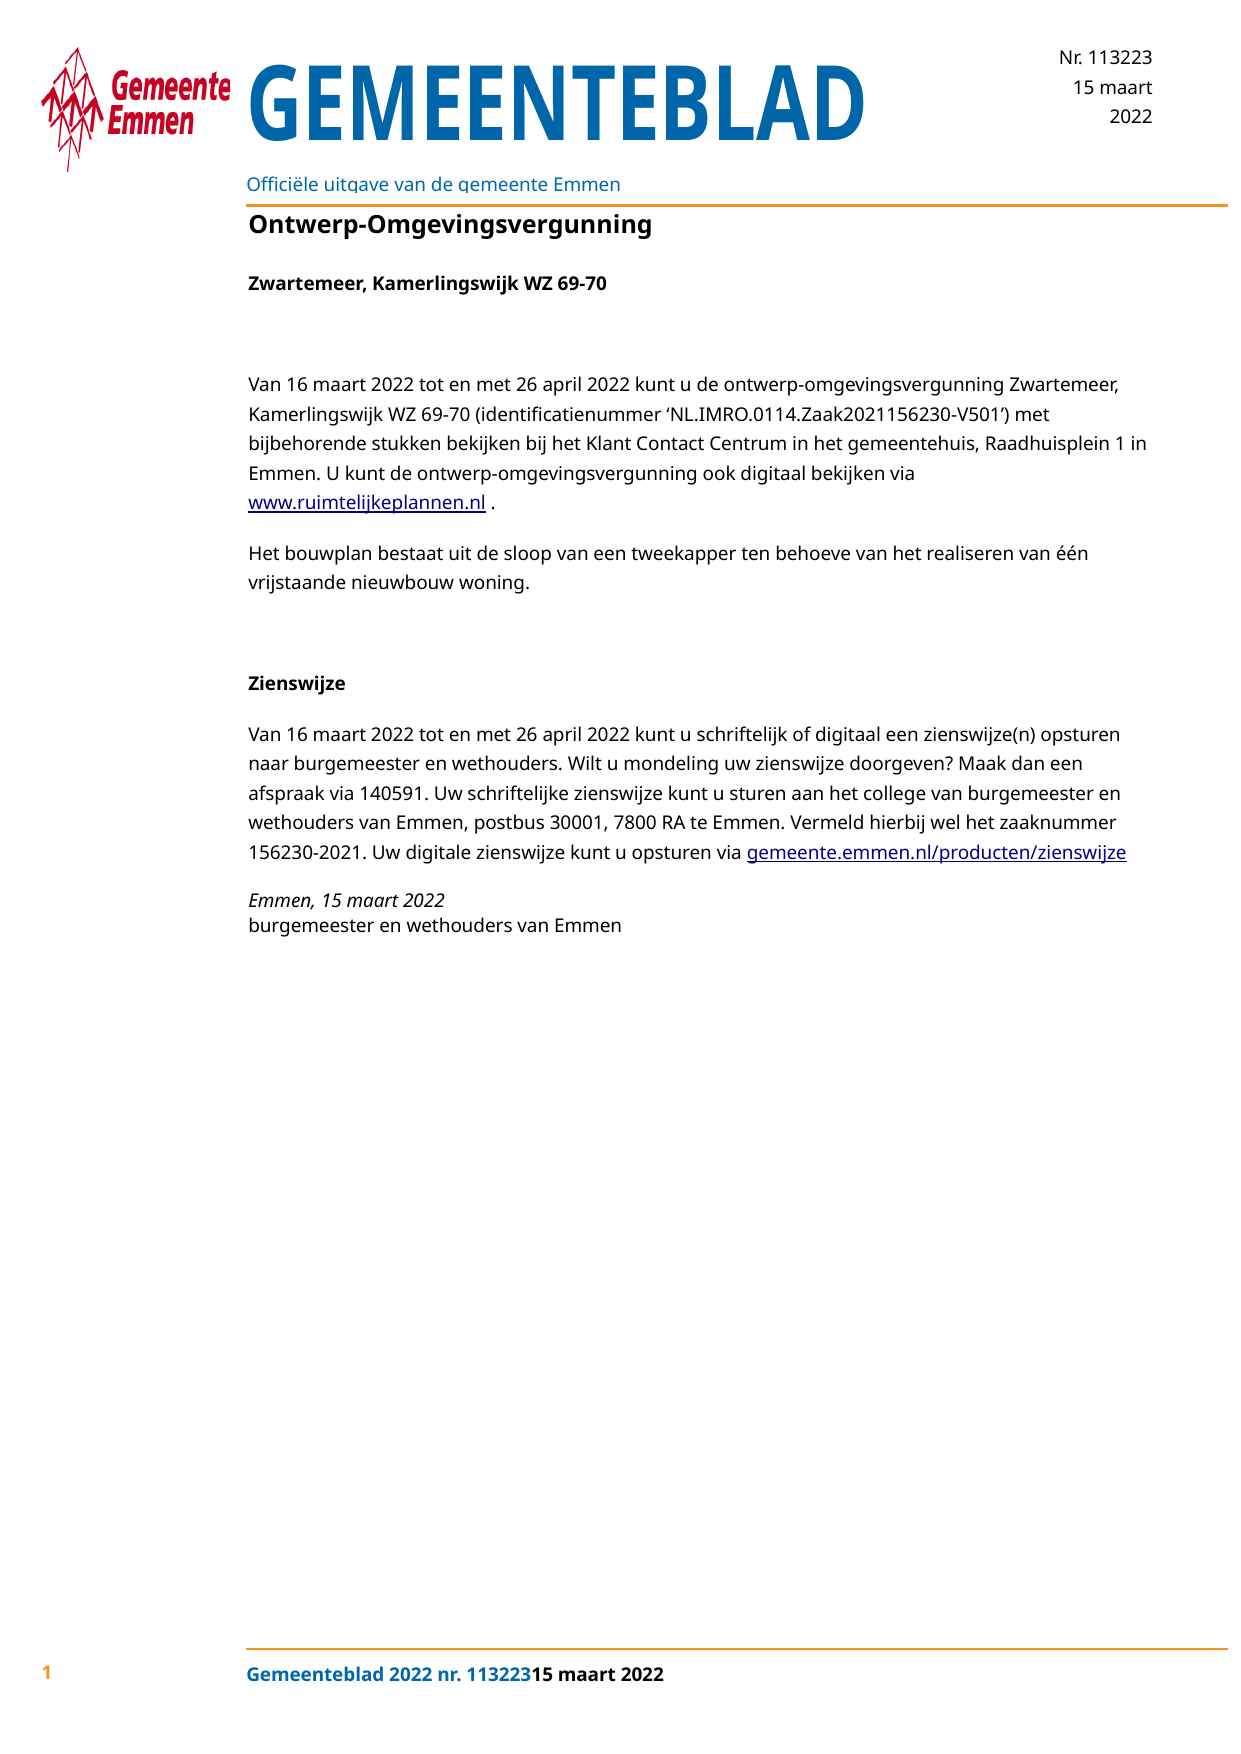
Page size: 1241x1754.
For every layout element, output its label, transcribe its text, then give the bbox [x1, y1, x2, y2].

text Van 16 maart 2022 tot en met 26 april 2022 kunt u schriftelijk of digitaal een zienswijze(n) opsturen naar burgemeester en wethouders. Wilt u mondeling uw zienswijze doorgeven? Maak dan een afspraak via 140591. Uw schriftelijke zienswijze kunt u sturen aan het college van burgemeester en wethouders van Emmen, postbus 30001, 7800 RA te Emmen. Vermeld hierbij wel het zaaknummer 156230-2021. Uw digitale zienswijze kunt u opsturen via gemeente.emmen.nl/producten/zienswijze [248, 721, 1152, 865]
text Het bouwplan bestaat uit de sloop van een tweekapper ten behoeve van het realiseren van één vrijstaande nieuwbouw woning. [248, 540, 1152, 595]
text Ontwerp-Omgevingsvergunning [248, 207, 1152, 241]
picture [41, 47, 231, 172]
text Emmen, 15 maart 2022 [248, 887, 1152, 913]
text Van 16 maart 2022 tot en met 26 april 2022 kunt u de ontwerp-omgevingsvergunning Zwartemeer, Kamerlingswijk WZ 69-70 (identificatienummer ‘NL.IMRO.0114.Zaak2021156230-V501’) met bijbehorende stukken bekijken bij het Klant Contact Centrum in het gemeentehuis, Raadhuisplein 1 in Emmen. U kunt de ontwerp-omgevingsvergunning ook digitaal bekijken via www.ruimtelijkeplannen.nl . [248, 371, 1152, 515]
text Zwartemeer, Kamerlingswijk WZ 69-70 [248, 270, 1152, 296]
text burgemeester en wethouders van Emmen [248, 913, 1152, 938]
text Zienswijze [248, 670, 1152, 696]
